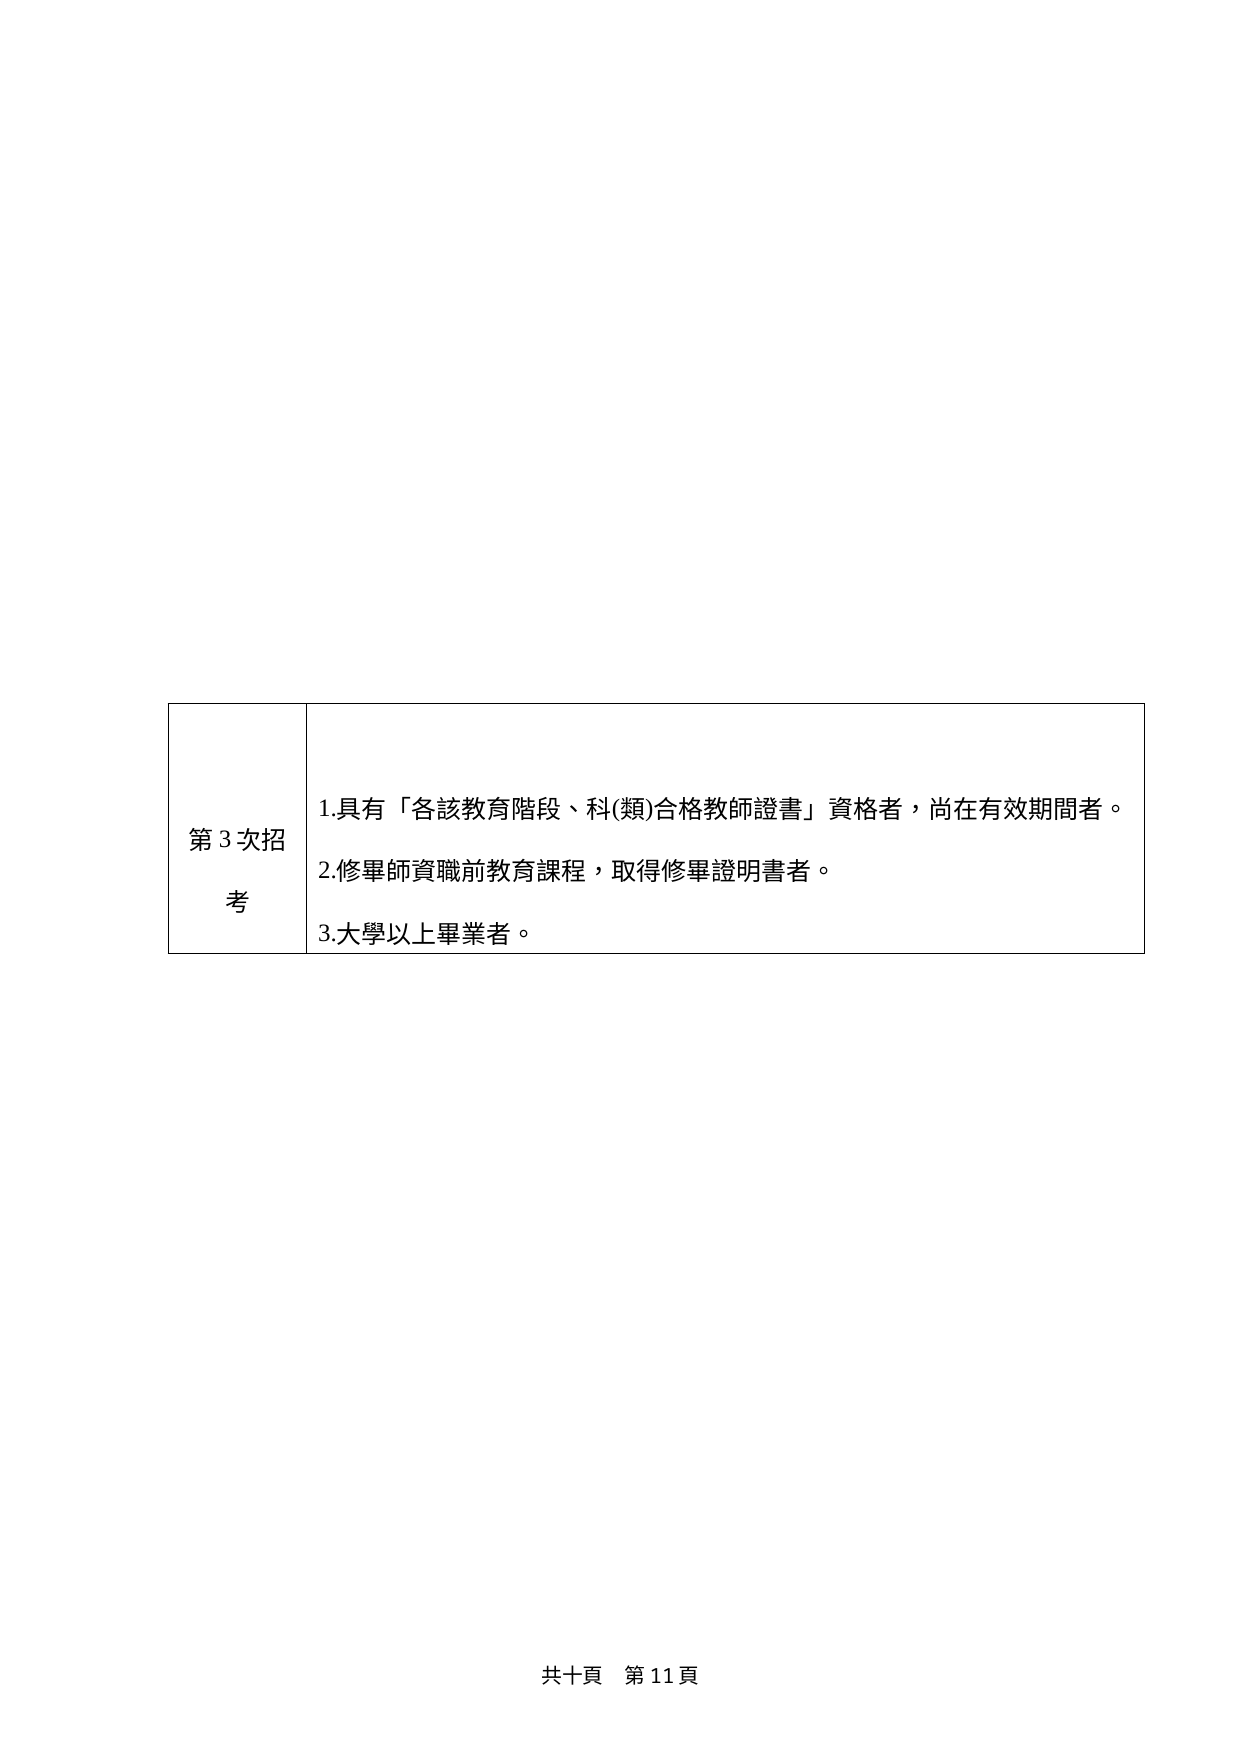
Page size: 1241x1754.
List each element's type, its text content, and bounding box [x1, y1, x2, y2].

table_cell 1.具有「各該教育階段、科(類)合格教師證書」資格者，尚在有效期間者。 2.修畢師資職前教育課程，取得修畢證明書者。 3.大學以上畢業者。 [307, 704, 1144, 953]
table_cell 第3次招考 [169, 704, 306, 953]
